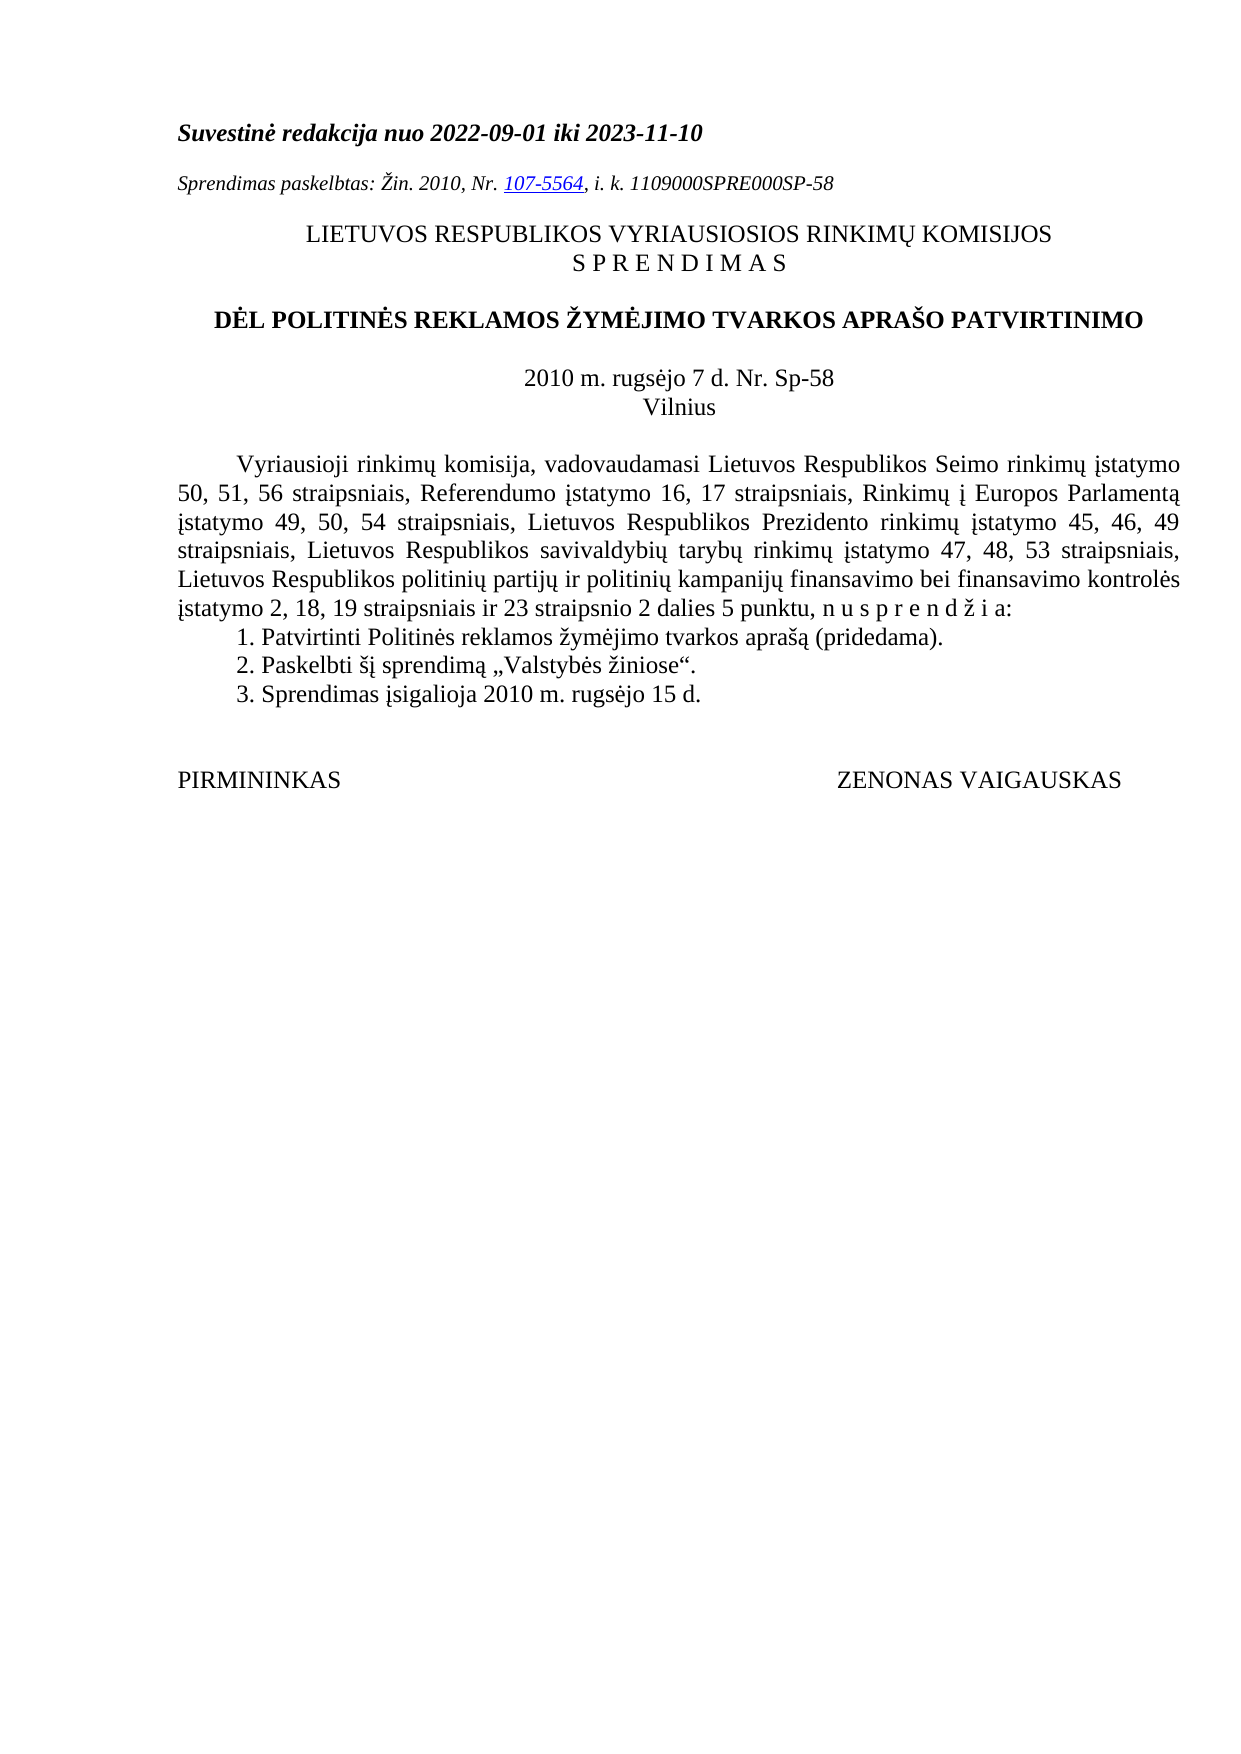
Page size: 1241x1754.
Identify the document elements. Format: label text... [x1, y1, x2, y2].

text LIETUVOS RESPUBLIKOS VYRIAUSIOSIOS RINKIMŲ KOMISIJOS [177, 219, 1181, 248]
text Sprendimas paskelbtas: Žin. 2010, Nr. 107-5564, i. k. 1109000SPRE000SP-58 [177, 171, 1181, 195]
text Vilnius [177, 392, 1181, 420]
text 2. Paskelbti šį sprendimą „Valstybės žiniose“. [177, 650, 1181, 679]
text 1. Patvirtinti politinės reklamos žymėjimo tvarkos aprašą (pridedama). [177, 622, 1181, 650]
text 3. Sprendimas įsigalioja 2010 m. rugsėjo 15 d. [177, 679, 1181, 708]
text Suvestinė redakcija nuo 2022-09-01 iki 2023-11-10 [177, 118, 1181, 147]
text Pirmininkas Zenonas Vaigauskas [177, 765, 1181, 794]
text SPRENDIMAS [177, 248, 1181, 277]
text DĖL POLITINĖS REKLAMOS ŽYMĖJIMO TVARKOS APRAŠO PATVIRTINIMO [177, 305, 1181, 334]
text 2010 m. rugsėjo 7 d. Nr. Sp-58 [177, 363, 1181, 392]
text Vyriausioji rinkimų komisija, vadovaudamasi Lietuvos Respublikos Seimo rinkimų įstatymo 50, 51, 56 straipsniais, Referendumo įstatymo 16, 17 straipsniais, Rinkimų į Europos Parlamentą įstatymo 49, 50, 54 straipsniais, Lietuvos Respublikos Prezidento rinkimų įstatymo 45, 46, 49 straipsniais, Lietuvos Respublikos savivaldybių tarybų rinkimų įstatymo 47, 48, 53 straipsniais, Lietuvos Respublikos politinių partijų ir politinių kampanijų finansavimo bei finansavimo kontrolės įstatymo 2, 18, 19 straipsniais ir 23 straipsnio 2 dalies 5 punktu, nusprendžia: [177, 449, 1181, 622]
